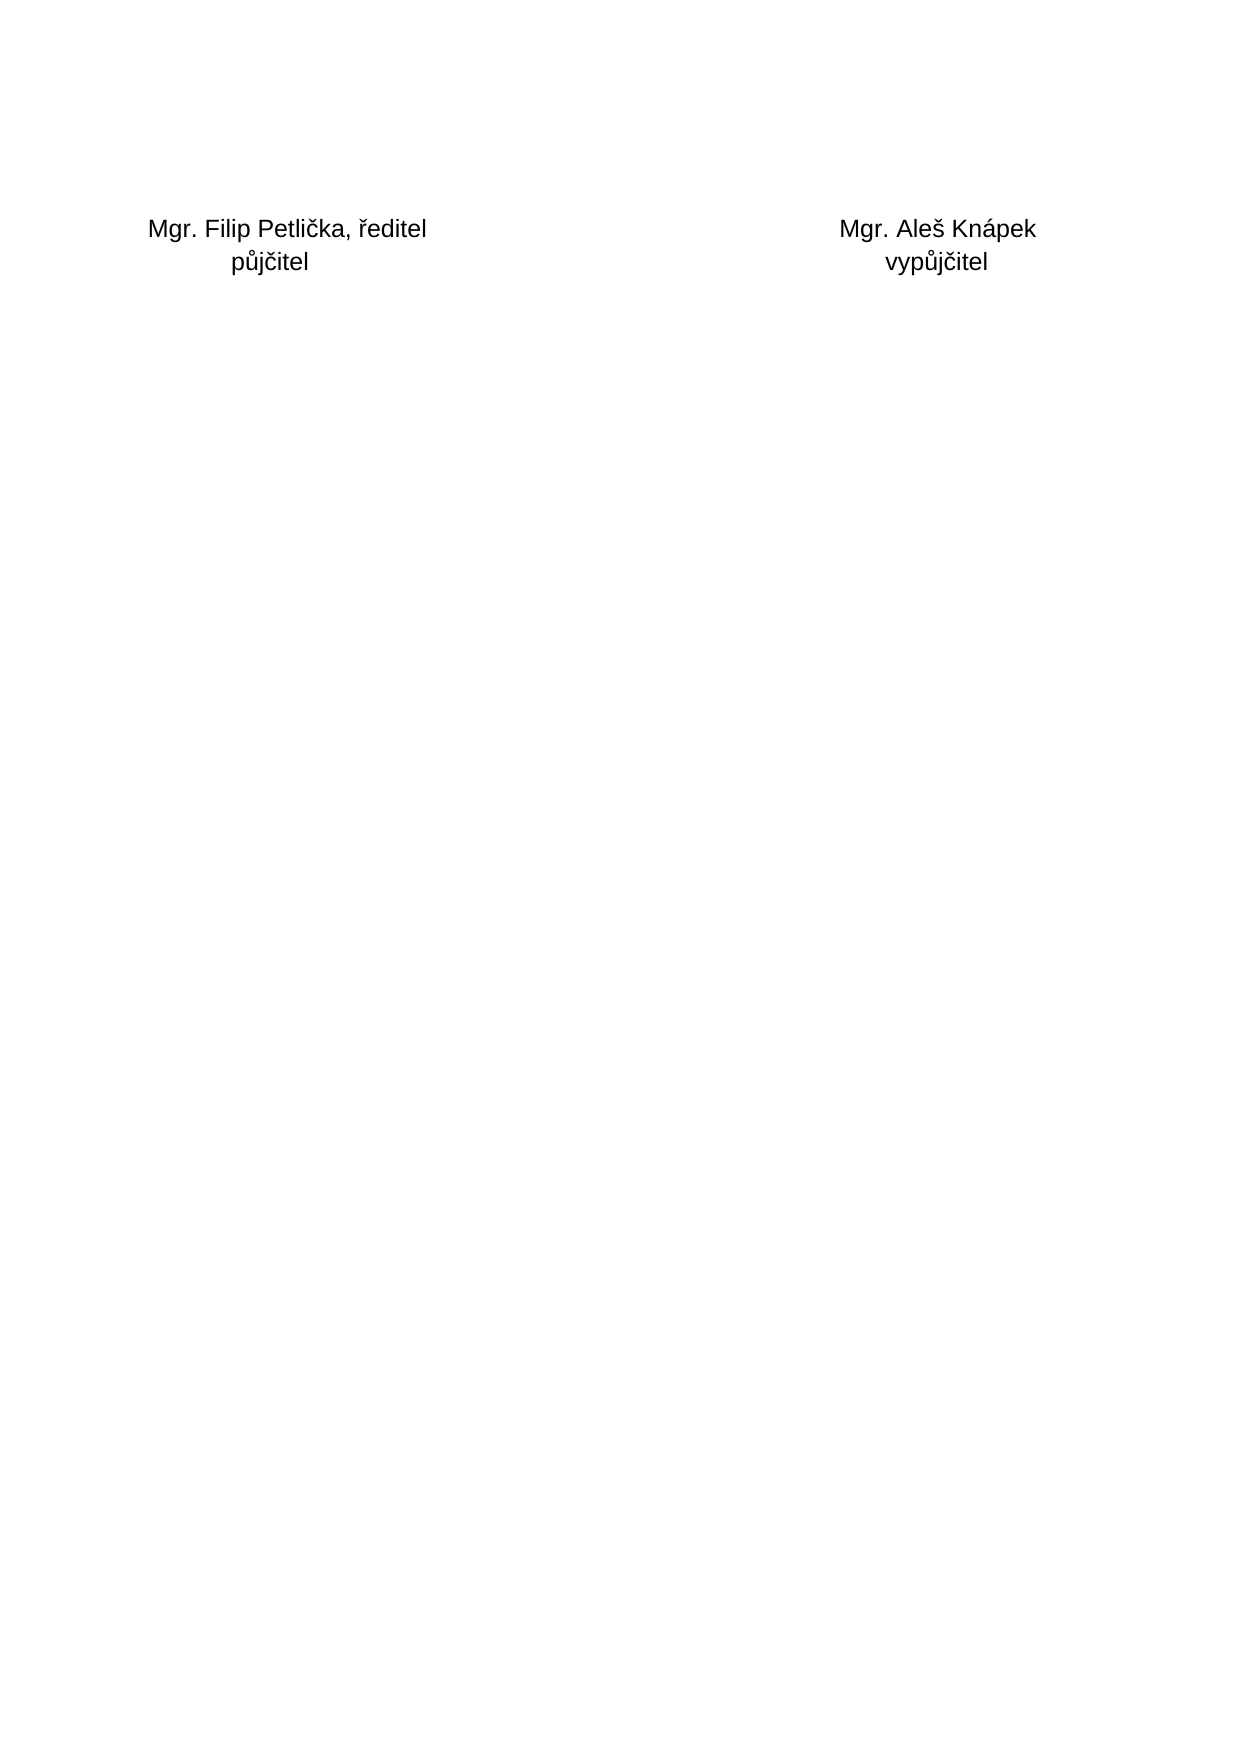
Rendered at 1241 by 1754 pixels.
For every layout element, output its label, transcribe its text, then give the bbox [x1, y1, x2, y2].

text Mgr. Filip Petlička, ředitel Mgr. Aleš Knápek [148, 214, 1093, 242]
text půjčitel vypůjčitel [148, 247, 1093, 275]
